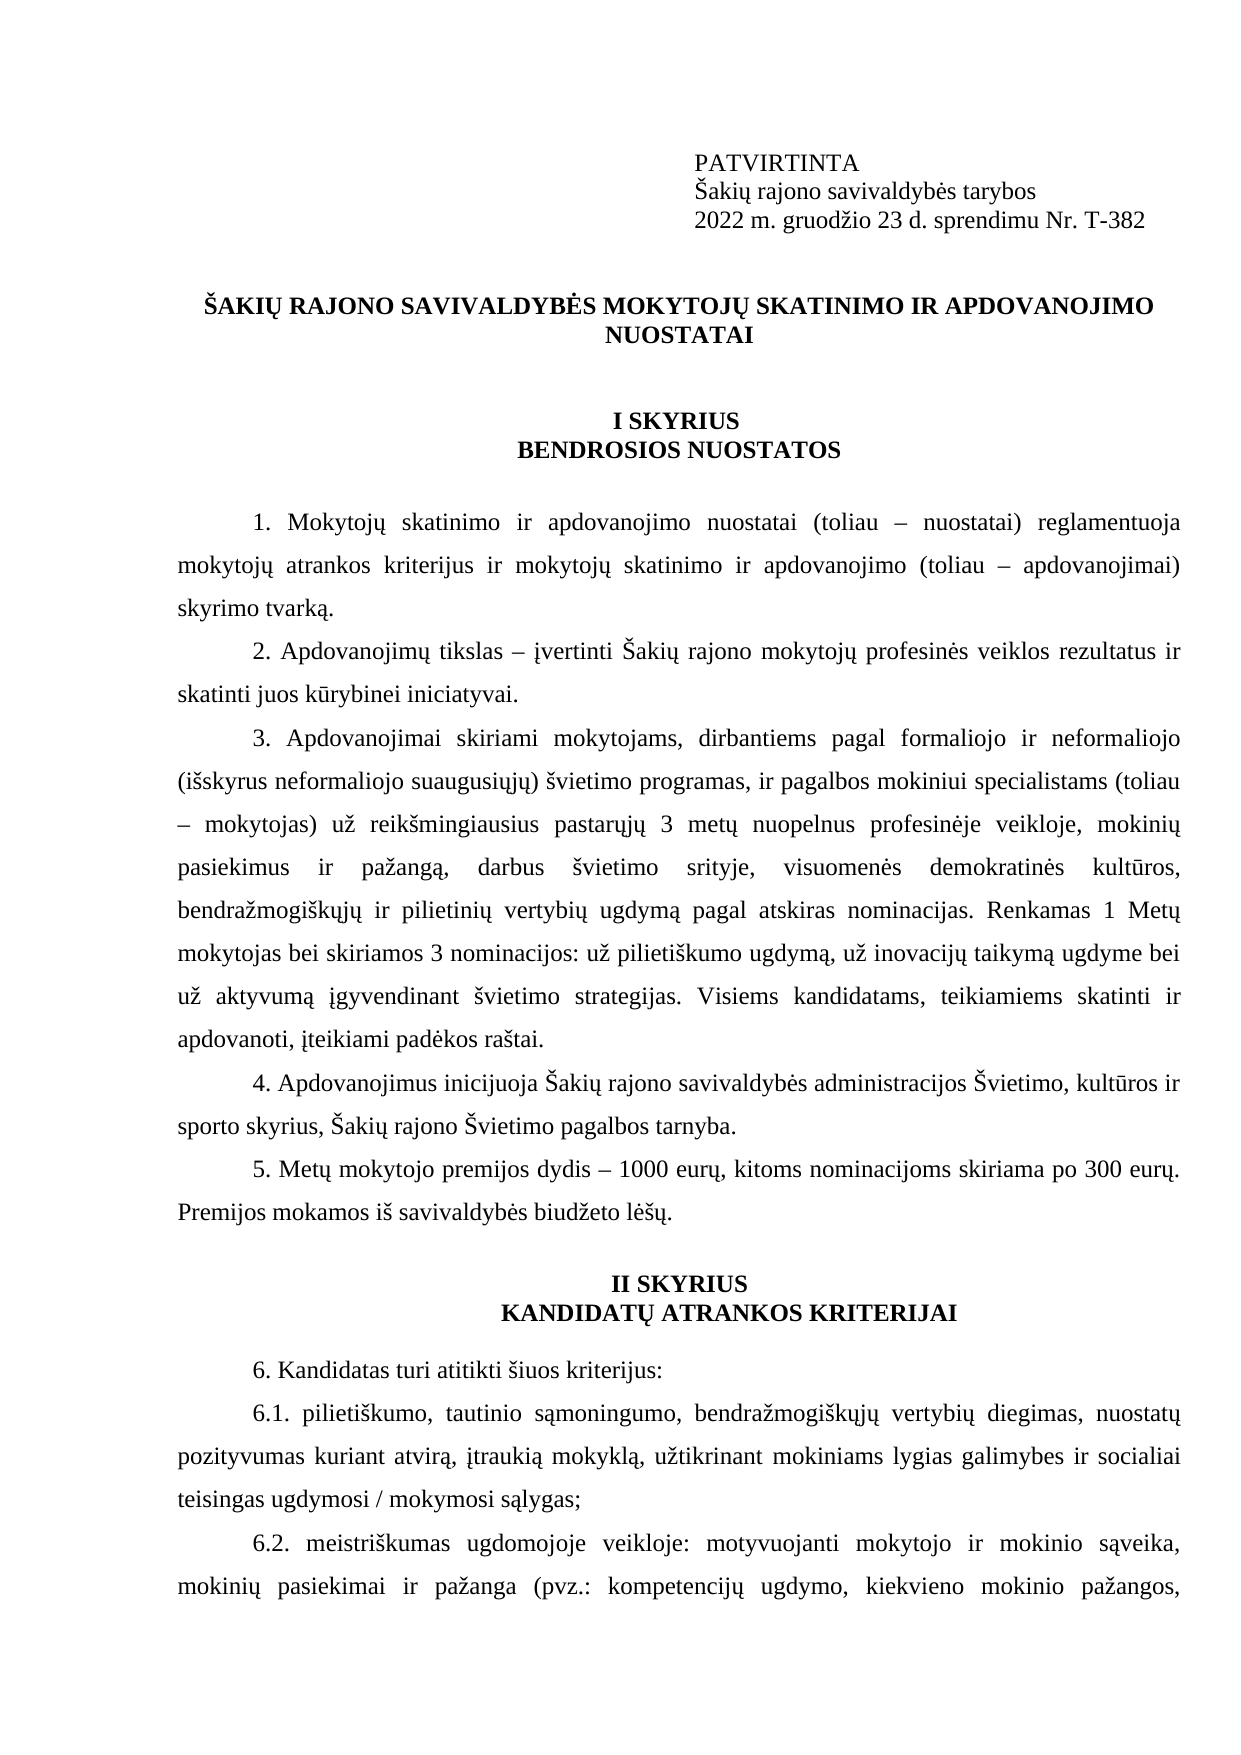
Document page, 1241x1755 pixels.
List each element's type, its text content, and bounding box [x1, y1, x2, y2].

text 1. Mokytojų skatinimo ir apdovanojimo nuostatai (toliau – nuostatai) reglamentuoja mokytojų atrankos kriterijus ir mokytojų skatinimo ir apdovanojimo (toliau – apdovanojimai) skyrimo tvarką. [177, 507, 1181, 622]
text 2022 m. gruodžio 23 d. sprendimu Nr. T-382 [177, 205, 1181, 234]
text I SKYRIUS [177, 406, 1181, 435]
text 6.2. meistriškumas ugdomojoje veikloje: motyvuojanti mokytojo ir mokinio sąveika, mokinių pasiekimai ir pažanga (pvz.: kompetencijų ugdymo, kiekvieno mokinio pažangos, [177, 1528, 1181, 1599]
text KANDIDATŲ ATRANKOS KRITERIJAI [277, 1298, 1181, 1326]
text 4. Apdovanojimus inicijuoja Šakių rajono savivaldybės administracijos Švietimo, kultūros ir sporto skyrius, Šakių rajono Švietimo pagalbos tarnyba. [177, 1068, 1181, 1139]
text II SKYRIUS [177, 1269, 1181, 1298]
text 5. Metų mokytojo premijos dydis – 1000 eurų, kitoms nominacijoms skiriama po 300 eurų. Premijos mokamos iš savivaldybės biudžeto lėšų. [177, 1154, 1181, 1226]
text PATVIRTINTA [177, 148, 1181, 176]
text 6.1. pilietiškumo, tautinio sąmoningumo, bendražmogiškųjų vertybių diegimas, nuostatų pozityvumas kuriant atvirą, įtraukią mokyklą, užtikrinant mokiniams lygias galimybes ir socialiai teisingas ugdymosi / mokymosi sąlygas; [177, 1398, 1181, 1513]
text Šakių rajono savivaldybės tarybos [177, 176, 1181, 205]
text 2. Apdovanojimų tikslas – įvertinti Šakių rajono mokytojų profesinės veiklos rezultatus ir skatinti juos kūrybinei iniciatyvai. [177, 636, 1181, 708]
text BENDROSIOS NUOSTATOS [177, 435, 1181, 464]
text 3. Apdovanojimai skiriami mokytojams, dirbantiems pagal formaliojo ir neformaliojo (išskyrus neformaliojo suaugusiųjų) švietimo programas, ir pagalbos mokiniui specialistams (toliau – mokytojas) už reikšmingiausius pastarųjų 3 metų nuopelnus profesinėje veikloje, mokinių pasiekimus ir pažangą, darbus švietimo srityje, visuomenės demokratinės kultūros, bendražmogiškųjų ir pilietinių vertybių ugdymą pagal atskiras nominacijas. Renkamas 1 Metų mokytojas bei skiriamos 3 nominacijos: už pilietiškumo ugdymą, už inovacijų taikymą ugdyme bei už aktyvumą įgyvendinant švietimo strategijas. Visiems kandidatams, teikiamiems skatinti ir apdovanoti, įteikiami padėkos raštai. [177, 723, 1181, 1053]
text 6. Kandidatas turi atitikti šiuos kriterijus: [252, 1355, 1181, 1384]
text ŠAKIŲ RAJONO SAVIVALDYBĖS MOKYTOJŲ SKATINIMO IR APDOVANOJIMO NUOSTATAI [177, 291, 1181, 349]
